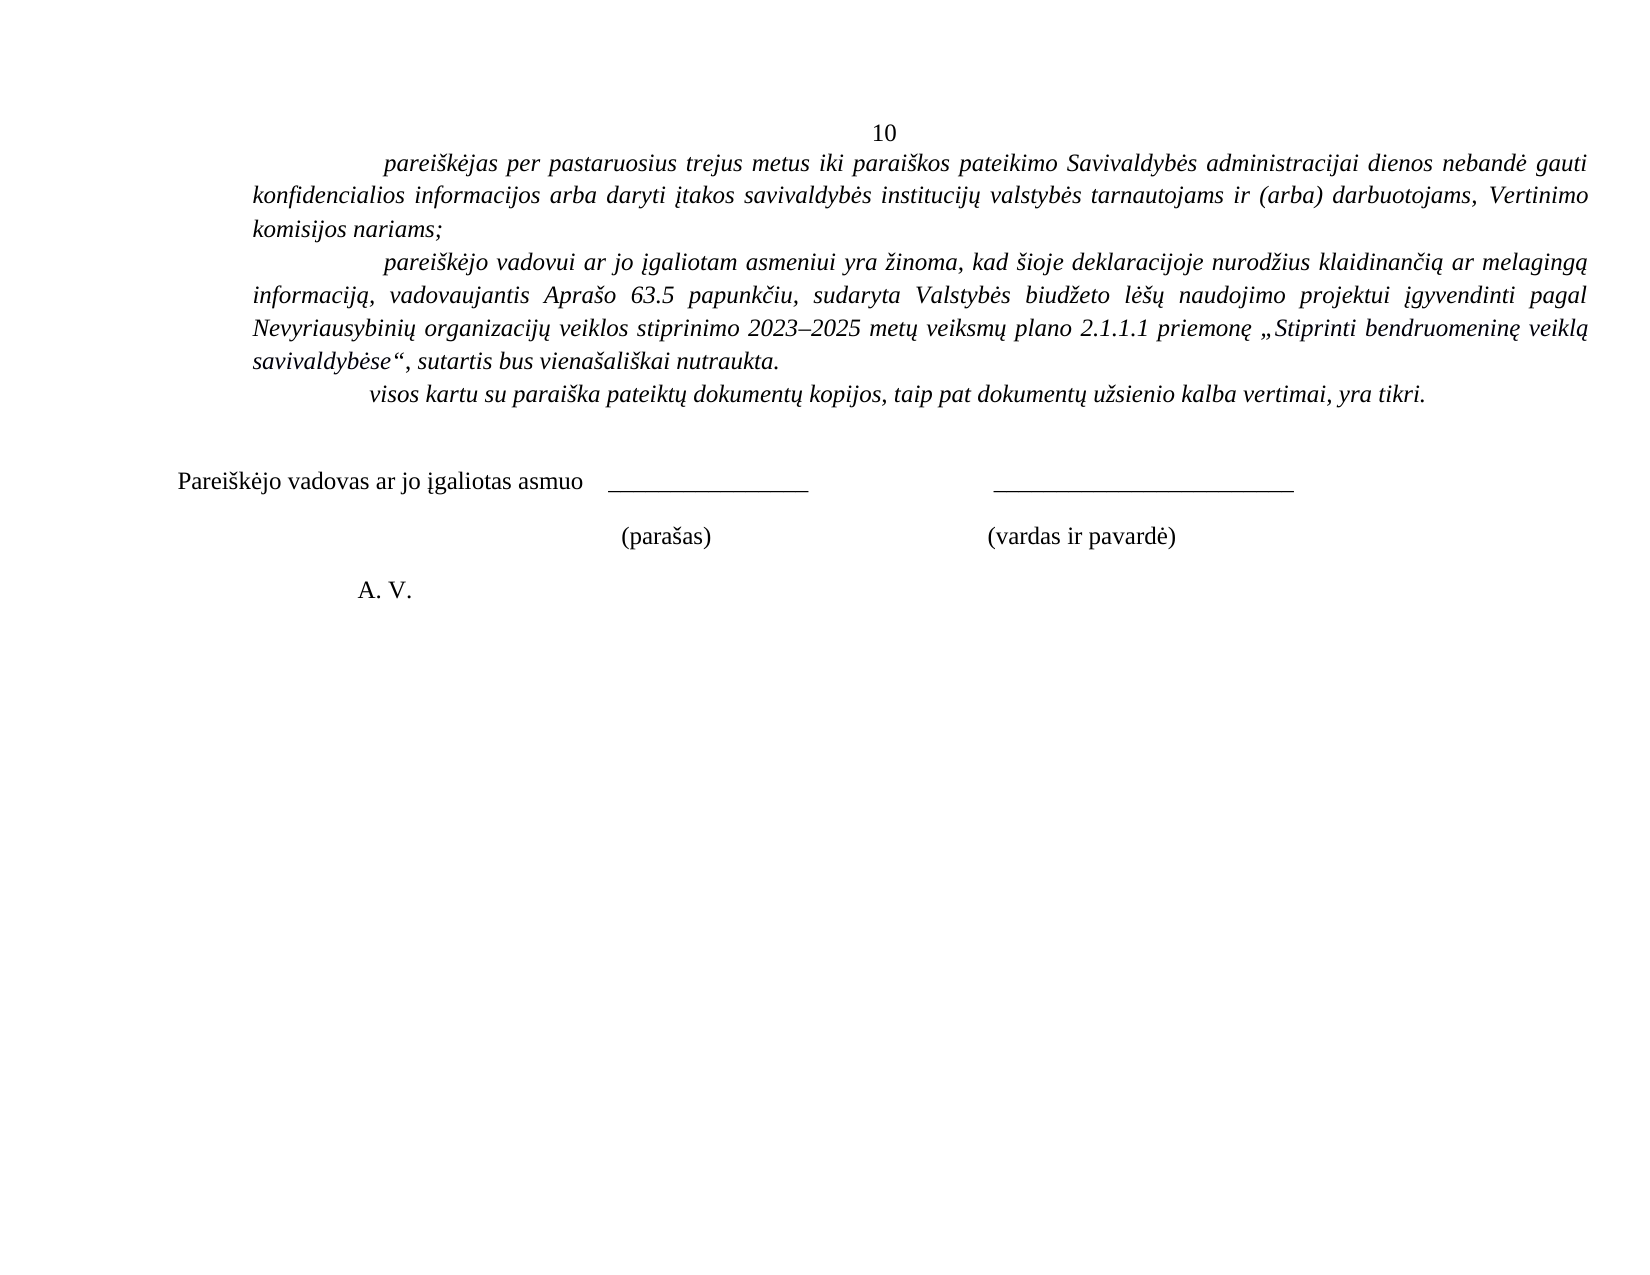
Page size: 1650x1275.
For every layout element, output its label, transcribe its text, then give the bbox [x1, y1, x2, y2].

text  pareiškėjas per pastaruosius trejus metus iki paraiškos pateikimo Savivaldybės administracijai dienos nebandė gauti konfidencialios informacijos arba daryti įtakos savivaldybės institucijų valstybės tarnautojams ir (arba) darbuotojams, Vertinimo komisijos nariams; [252, 148, 1591, 242]
text (parašas) (vardas ir pavardė) [447, 521, 1650, 550]
text  pareiškėjo vadovui ar jo įgaliotam asmeniui yra žinoma, kad šioje deklaracijoje nurodžius klaidinančią ar melagingą informaciją, vadovaujantis Aprašo 63.5 papunkčiu, sudaryta Valstybės biudžeto lėšų naudojimo projektui įgyvendinti pagal Nevyriausybinių organizacijų veiklos stiprinimo 2023–2025 metų veiksmų plano 2.1.1.1 priemonę „Stiprinti bendruomeninę veiklą savivaldybėse“, sutartis bus vienašališkai nutraukta. [252, 247, 1591, 374]
text Pareiškėjo vadovas ar jo įgaliotas asmuo ________________ ________________________ [177, 466, 1650, 495]
text A. V. [312, 576, 1650, 604]
text  visos kartu su paraiška pateiktų dokumentų kopijos, taip pat dokumentų užsienio kalba vertimai, yra tikri. [252, 379, 1591, 407]
